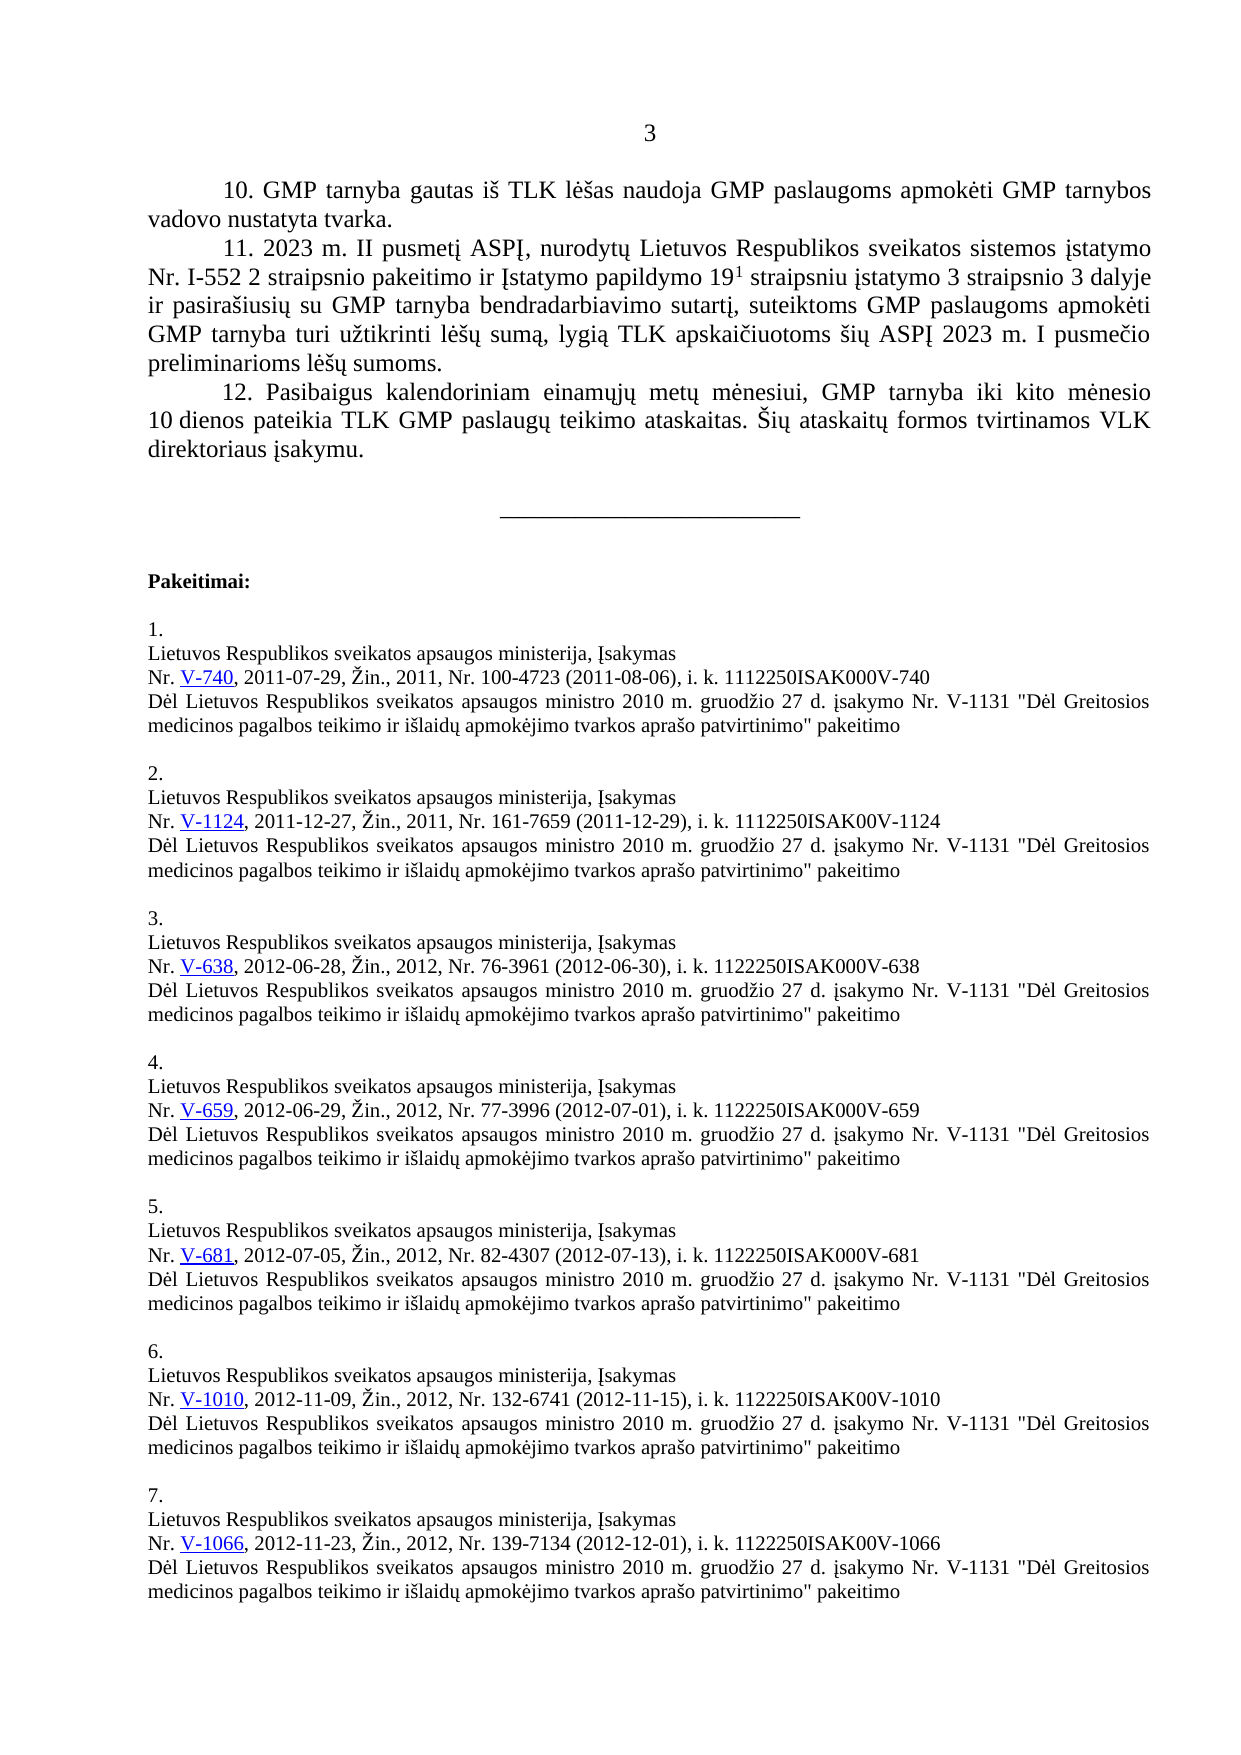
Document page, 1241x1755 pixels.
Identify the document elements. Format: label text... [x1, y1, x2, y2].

text 3. [148, 906, 1152, 930]
text Nr. V-1066, 2012-11-23, Žin., 2012, Nr. 139-7134 (2012-12-01), i. k. 1122250ISAK00V-1066 [148, 1531, 1152, 1555]
text Lietuvos Respublikos sveikatos apsaugos ministerija, Įsakymas [148, 1363, 1152, 1387]
text 4. [148, 1050, 1152, 1074]
text 10. GMP tarnyba gautas iš TLK lėšas naudoja GMP paslaugoms apmokėti GMP tarnybos vadovo nustatyta tvarka. [148, 176, 1152, 233]
text 6. [148, 1339, 1152, 1363]
text 1. [148, 617, 1152, 641]
text Dėl Lietuvos Respublikos sveikatos apsaugos ministro 2010 m. gruodžio 27 d. įsakymo Nr. V-1131 "Dėl Greitosios medicinos pagalbos teikimo ir išlaidų apmokėjimo tvarkos aprašo patvirtinimo" pakeitimo [148, 1122, 1152, 1170]
text Pakeitimai: [148, 569, 1152, 593]
text Lietuvos Respublikos sveikatos apsaugos ministerija, Įsakymas [148, 1074, 1152, 1098]
text 12. Pasibaigus kalendoriniam einamųjų metų mėnesiui, GMP tarnyba iki kito mėnesio 10 dienos pateikia TLK GMP paslaugų teikimo ataskaitas. Šių ataskaitų formos tvirtinamos VLK direktoriaus įsakymu. [148, 377, 1152, 463]
text Nr. V-1010, 2012-11-09, Žin., 2012, Nr. 132-6741 (2012-11-15), i. k. 1122250ISAK00V-1010 [148, 1387, 1152, 1411]
text Dėl Lietuvos Respublikos sveikatos apsaugos ministro 2010 m. gruodžio 27 d. įsakymo Nr. V-1131 "Dėl Greitosios medicinos pagalbos teikimo ir išlaidų apmokėjimo tvarkos aprašo patvirtinimo" pakeitimo [148, 833, 1152, 882]
text Nr. V-681, 2012-07-05, Žin., 2012, Nr. 82-4307 (2012-07-13), i. k. 1122250ISAK000V-681 [148, 1242, 1152, 1267]
text Lietuvos Respublikos sveikatos apsaugos ministerija, Įsakymas [148, 1218, 1152, 1242]
text Nr. V-638, 2012-06-28, Žin., 2012, Nr. 76-3961 (2012-06-30), i. k. 1122250ISAK000V-638 [148, 954, 1152, 978]
text 2. [148, 761, 1152, 785]
text Nr. V-659, 2012-06-29, Žin., 2012, Nr. 77-3996 (2012-07-01), i. k. 1122250ISAK000V-659 [148, 1098, 1152, 1122]
text Lietuvos Respublikos sveikatos apsaugos ministerija, Įsakymas [148, 785, 1152, 809]
text Dėl Lietuvos Respublikos sveikatos apsaugos ministro 2010 m. gruodžio 27 d. įsakymo Nr. V-1131 "Dėl Greitosios medicinos pagalbos teikimo ir išlaidų apmokėjimo tvarkos aprašo patvirtinimo" pakeitimo [148, 689, 1152, 737]
text Nr. V-1124, 2011-12-27, Žin., 2011, Nr. 161-7659 (2011-12-29), i. k. 1112250ISAK00V-1124 [148, 809, 1152, 833]
text Lietuvos Respublikos sveikatos apsaugos ministerija, Įsakymas [148, 930, 1152, 954]
text Dėl Lietuvos Respublikos sveikatos apsaugos ministro 2010 m. gruodžio 27 d. įsakymo Nr. V-1131 "Dėl Greitosios medicinos pagalbos teikimo ir išlaidų apmokėjimo tvarkos aprašo patvirtinimo" pakeitimo [148, 1411, 1152, 1459]
text Dėl Lietuvos Respublikos sveikatos apsaugos ministro 2010 m. gruodžio 27 d. įsakymo Nr. V-1131 "Dėl Greitosios medicinos pagalbos teikimo ir išlaidų apmokėjimo tvarkos aprašo patvirtinimo" pakeitimo [148, 978, 1152, 1026]
text Nr. V-740, 2011-07-29, Žin., 2011, Nr. 100-4723 (2011-08-06), i. k. 1112250ISAK000V-740 [148, 665, 1152, 689]
text Lietuvos Respublikos sveikatos apsaugos ministerija, Įsakymas [148, 641, 1152, 665]
text 7. [148, 1483, 1152, 1507]
text Lietuvos Respublikos sveikatos apsaugos ministerija, Įsakymas [148, 1507, 1152, 1531]
text Dėl Lietuvos Respublikos sveikatos apsaugos ministro 2010 m. gruodžio 27 d. įsakymo Nr. V-1131 "Dėl Greitosios medicinos pagalbos teikimo ir išlaidų apmokėjimo tvarkos aprašo patvirtinimo" pakeitimo [148, 1267, 1152, 1315]
text 11. 2023 m. II pusmetį ASPĮ, nurodytų Lietuvos Respublikos sveikatos sistemos įstatymo Nr. I-552 2 straipsnio pakeitimo ir Įstatymo papildymo 191 straipsniu įstatymo 3 straipsnio 3 dalyje ir pasirašiusių su GMP tarnyba bendradarbiavimo sutartį, suteiktoms GMP paslaugoms apmokėti GMP tarnyba turi užtikrinti lėšų sumą, lygią TLK apskaičiuotoms šių ASPĮ 2023 m. I pusmečio preliminarioms lėšų sumoms. [148, 233, 1152, 377]
text 5. [148, 1194, 1152, 1218]
text Dėl Lietuvos Respublikos sveikatos apsaugos ministro 2010 m. gruodžio 27 d. įsakymo Nr. V-1131 "Dėl Greitosios medicinos pagalbos teikimo ir išlaidų apmokėjimo tvarkos aprašo patvirtinimo" pakeitimo [148, 1555, 1152, 1603]
text ________________________ [148, 492, 1152, 521]
